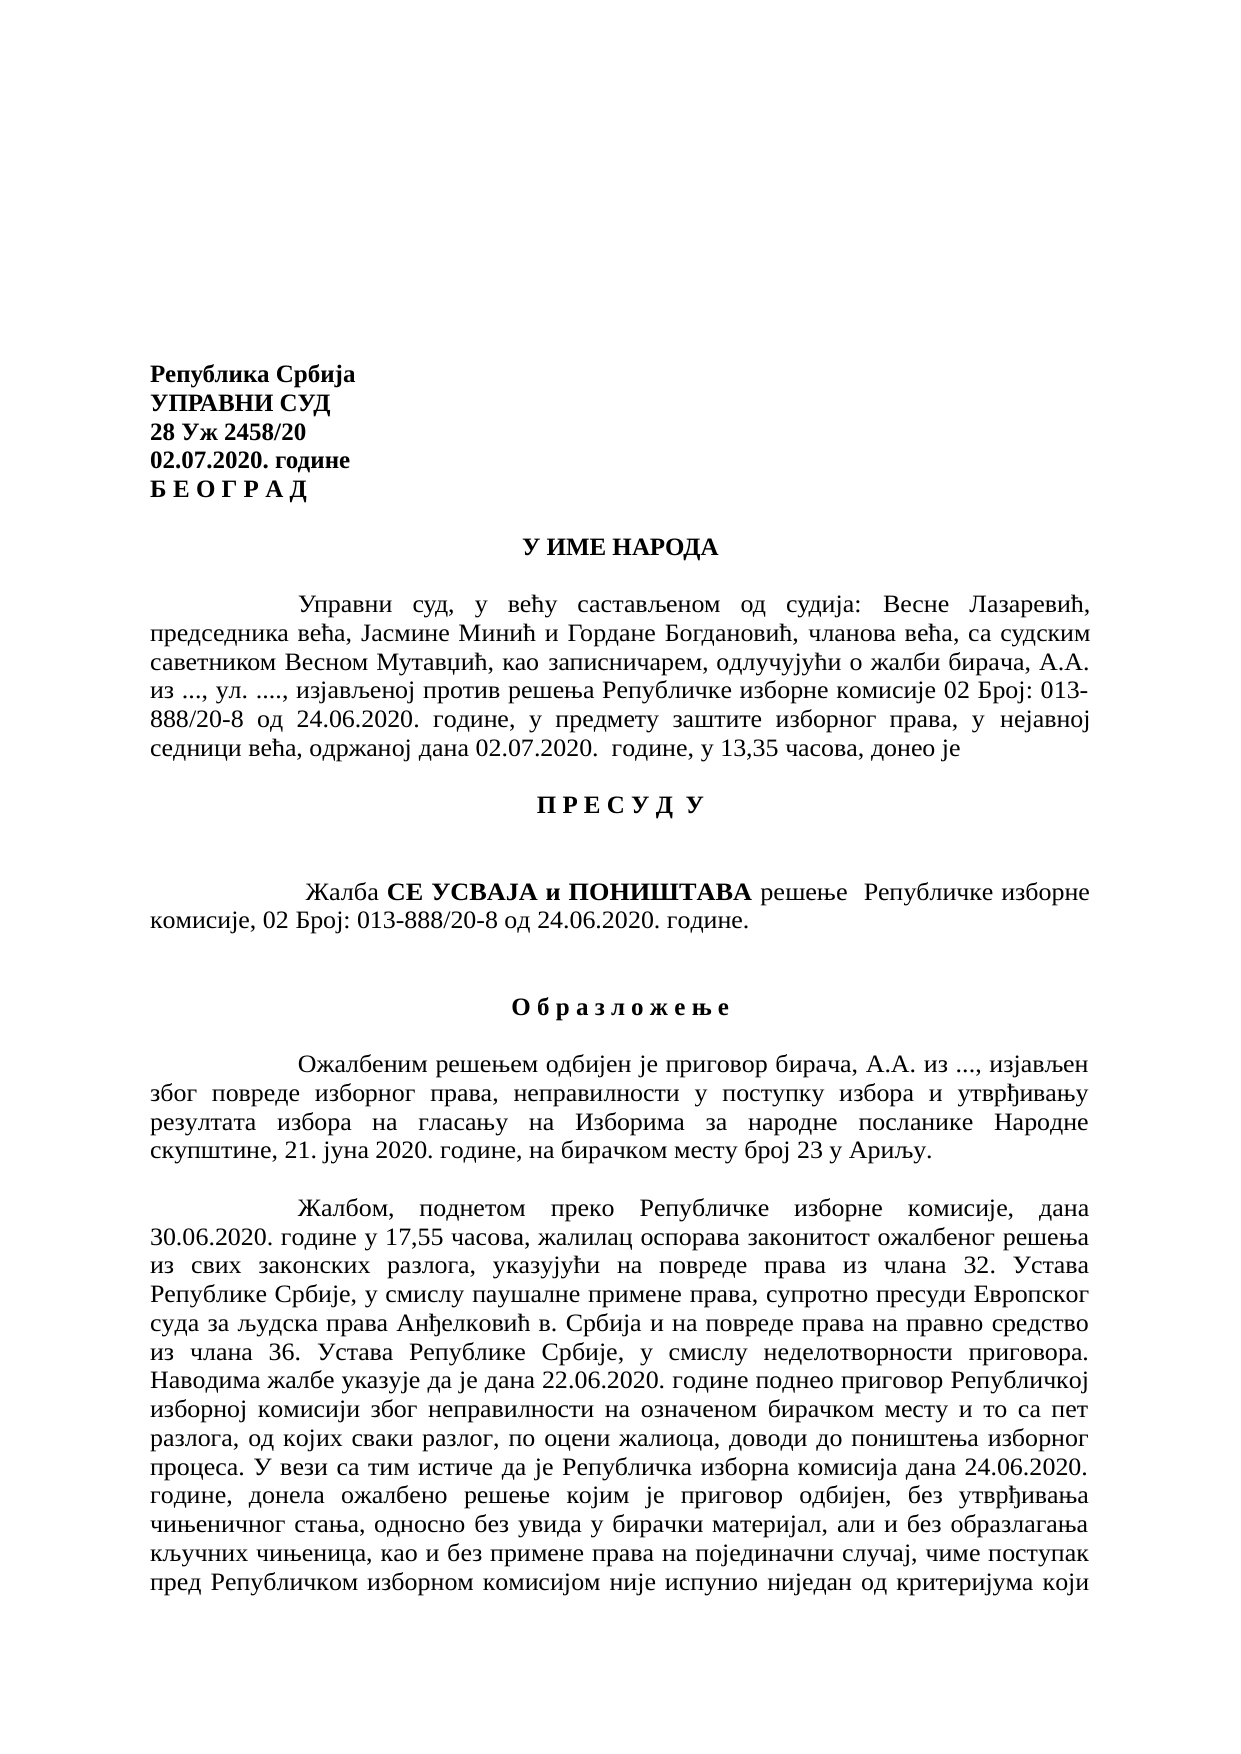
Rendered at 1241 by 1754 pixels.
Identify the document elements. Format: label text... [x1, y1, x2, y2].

text О б р а з л о ж е њ е [150, 992, 1090, 1020]
text У ИМЕ НАРОДА [150, 532, 1090, 560]
text Жалбом, поднетом преко Републичке изборне комисије, дана 30.06.2020. године у 17,55 часова, жалилац оспорава законитост ожалбеног решења из свих законских разлога, указујући на повреде права из члана 32. Устава Републике Србије, у смислу паушалне примене права, супротно пресуди Европског суда за људска права Анђелковић в. Србија и на повреде права на правно средство из члана 36. Устава Републике Србије, у смислу неделотворности приговора. Наводима жалбе указује да је дана 22.06.2020. године поднео приговор Републичкој изборној комисији због неправилности на означеном бирачком месту и то са пет разлога, од којих сваки разлог, по оцени жалиоца, доводи до поништења изборног процеса. У вези са тим истиче да је Републичка изборна комисија дана 24.06.2020. године, донела ожалбено решење којим је приговор одбијен, без утврђивања чињеничног стања, односно без увида у бирачки материјал, али и без образлагања кључних чињеница, као и без примене права на појединачни случај, чиме поступак пред Републичком изборном комисијом није испунио ниједан од критеријума који [150, 1193, 1090, 1595]
text П Р Е С У Д У [150, 790, 1090, 819]
text УПРАВНИ СУД [150, 388, 1090, 417]
text Ожалбеним решењем одбијен је приговор бирача, A.A. из ..., изјављен због повреде изборног права, неправилности у поступку избора и утврђивању резултата избора на гласању на Изборима за народне посланике Народне скупштине, 21. јуна 2020. године, на бирачком месту број 23 у Ариљу. [150, 1049, 1090, 1164]
text Б Е О Г Р А Д [150, 474, 1090, 503]
text Република Србија [150, 148, 1090, 388]
text 28 Уж 2458/20 [150, 417, 1090, 445]
text 02.07.2020. године [150, 445, 1090, 474]
text Управни суд, у већу састављеном од судија: Весне Лазаревић, председника већа, Јасмине Минић и Гордане Богдановић, чланова већа, са судским саветником Весном Мутавџић, као записничарем, одлучујући о жалби бирача, A.A. из ..., ул. ...., изјављеној против решења Републичке изборне комисије 02 Број: 013-888/20-8 од 24.06.2020. године, у предмету заштите изборног права, у нејавној седници већа, одржаној дана 02.07.2020. године, у 13,35 часова, донео је [150, 589, 1090, 762]
text Жалба СЕ УСВАЈА и ПОНИШТАВА решење Републичке изборне комисије, 02 Број: 013-888/20-8 од 24.06.2020. године. [150, 877, 1090, 934]
